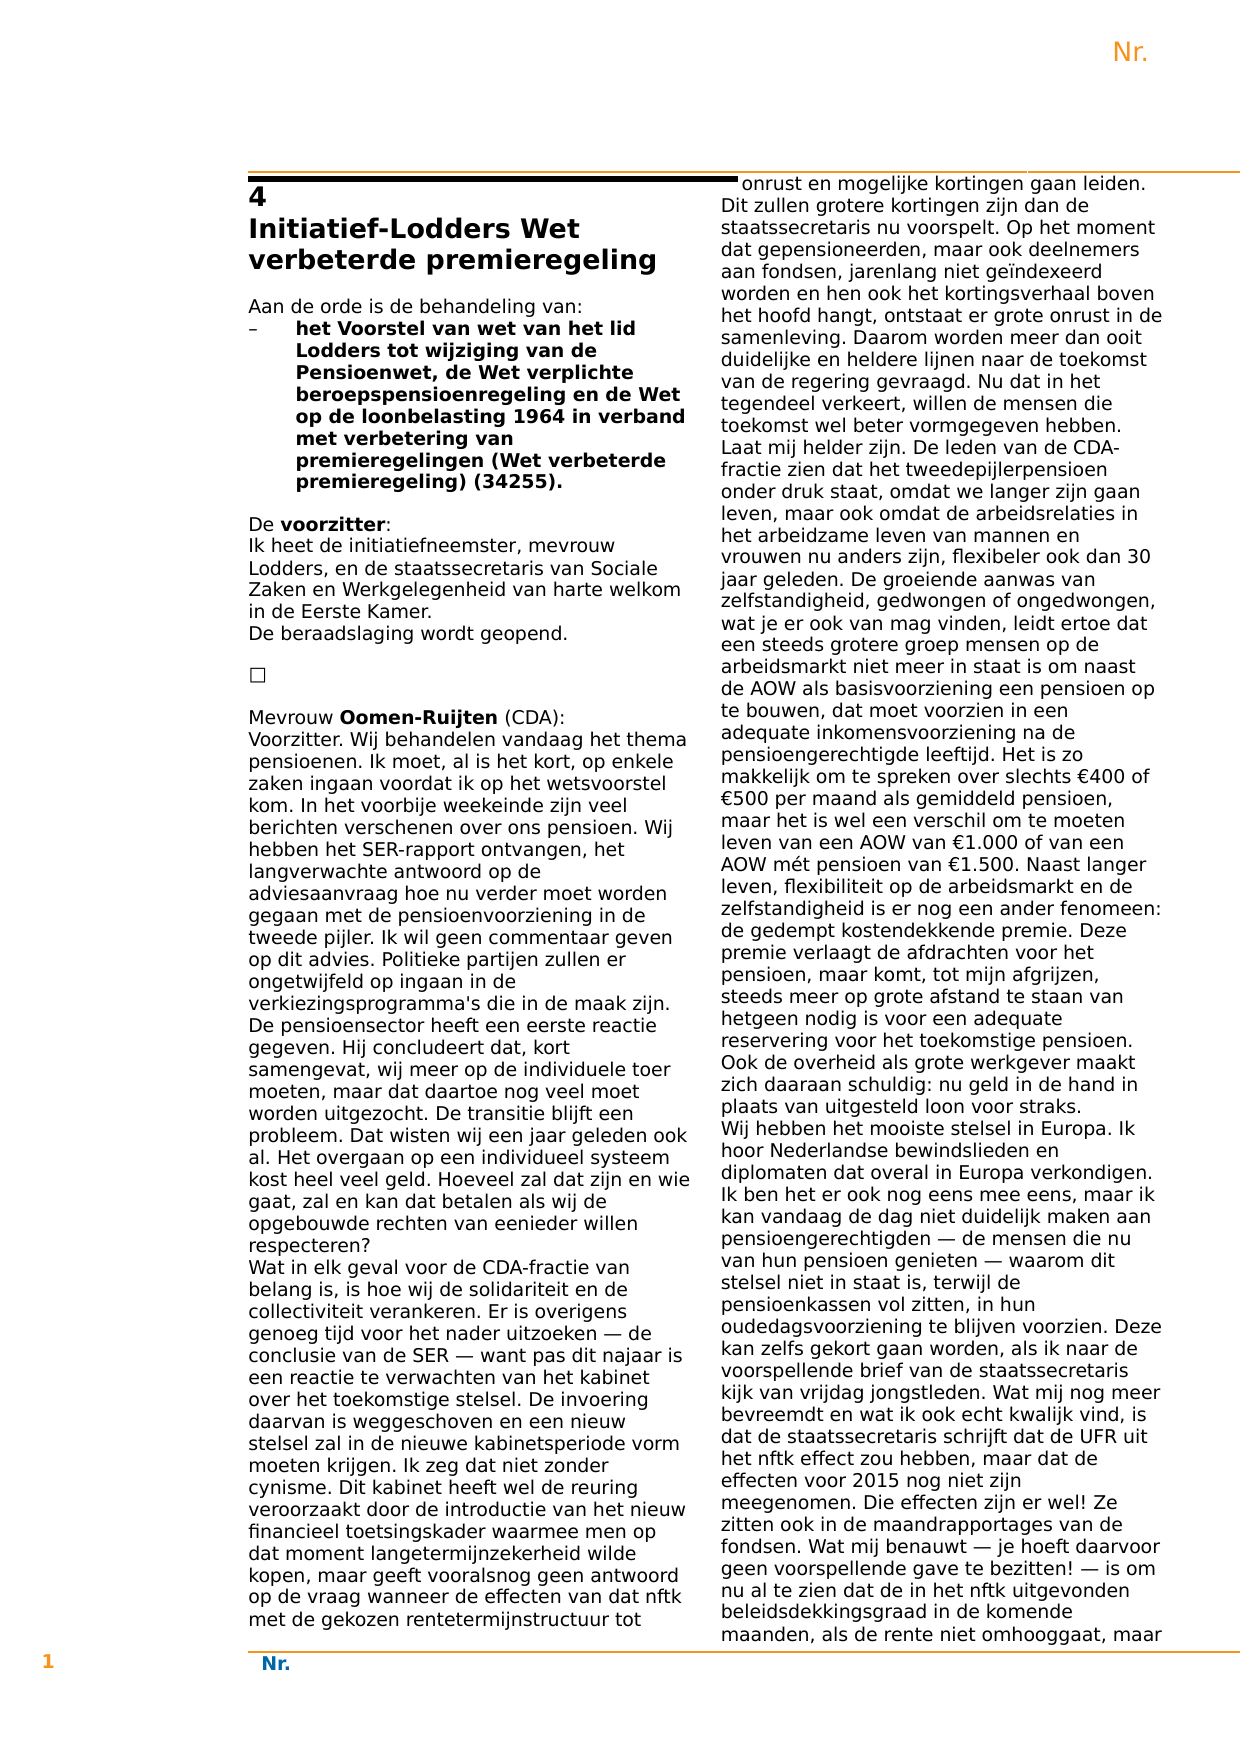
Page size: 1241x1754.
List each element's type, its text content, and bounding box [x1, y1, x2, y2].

text De voorzitter: [248, 513, 691, 535]
text Mevrouw Oomen-Ruijten (CDA): [248, 707, 691, 729]
text Wij hebben het mooiste stelsel in Europa. Ik hoor Nederlandse bewindslieden en diplomaten dat overal in Europa verkondigen. Ik ben het er ook nog eens mee eens, maar ik kan vandaag de dag niet duidelijk maken aan pensioengerechtigden — de mensen die nu van hun pensioen genieten — waarom dit stelsel niet in staat is, terwijl de pensioenkassen vol zitten, in hun oudedagsvoorziening te blijven voorzien. Deze kan zelfs gekort gaan worden, als ik naar de voorspellende brief van de staatssecretaris kijk van vrijdag jongstleden. Wat mij nog meer bevreemdt en wat ik ook echt kwalijk vind, is dat de staatssecretaris schrijft dat de UFR uit het nftk effect zou hebben, maar dat de effecten voor 2015 nog niet zijn meegenomen. Die effecten zijn er wel! Ze zitten ook in de maandrapportages van de fondsen. Wat mij benauwt — je hoeft daarvoor geen voorspellende gave te bezitten! — is om nu al te zien dat de in het nftk uitgevonden beleidsdekkingsgraad in de komende maanden, als de rente niet omhooggaat, maar [721, 1118, 1163, 1645]
text Laat mij helder zijn. De leden van de CDA-fractie zien dat het tweedepijlerpensioen onder druk staat, omdat we langer zijn gaan leven, maar ook omdat de arbeidsrelaties in het arbeidzame leven van mannen en vrouwen nu anders zijn, flexibeler ook dan 30 jaar geleden. De groeiende aanwas van zelfstandigheid, gedwongen of ongedwongen, wat je er ook van mag vinden, leidt ertoe dat een steeds grotere groep mensen op de arbeidsmarkt niet meer in staat is om naast de AOW als basisvoorziening een pensioen op te bouwen, dat moet voorzien in een adequate inkomensvoorziening na de pensioengerechtigde leeftijd. Het is zo makkelijk om te spreken over slechts €400 of €500 per maand als gemiddeld pensioen, maar het is wel een verschil om te moeten leven van een AOW van €1.000 of van een AOW mét pensioen van €1.500. Naast langer leven, flexibiliteit op de arbeidsmarkt en de zelfstandigheid is er nog een ander fenomeen: de gedempt kostendekkende premie. Deze premie verlaagt de afdrachten voor het pensioen, maar komt, tot mijn afgrijzen, steeds meer op grote afstand te staan van hetgeen nodig is voor een adequate reservering voor het toekomstige pensioen. Ook de overheid als grote werkgever maakt zich daaraan schuldig: nu geld in de hand in plaats van uitgesteld loon voor straks. [721, 437, 1163, 1118]
text De beraadslaging wordt geopend. [248, 623, 691, 645]
title 4 Initiatief-Lodders Wet verbeterde premieregeling [248, 182, 691, 276]
text ⬜ [248, 665, 691, 687]
text Wat in elk geval voor de CDA-fractie van belang is, is hoe wij de solidariteit en de collectiviteit verankeren. Er is overigens genoeg tijd voor het nader uitzoeken — de conclusie van de SER — want pas dit najaar is een reactie te verwachten van het kabinet over het toekomstige stelsel. De invoering daarvan is weggeschoven en een nieuw stelsel zal in de nieuwe kabinetsperiode vorm moeten krijgen. Ik zeg dat niet zonder cynisme. Dit kabinet heeft wel de reuring veroorzaakt door de introductie van het nieuw financieel toetsingskader waarmee men op dat moment langetermijnzekerheid wilde kopen, maar geeft vooralsnog geen antwoord op de vraag wanneer de effecten van dat nftk met de gekozen rentetermijnstructuur tot [248, 1257, 691, 1630]
text Voorzitter. Wij behandelen vandaag het thema pensioenen. Ik moet, al is het kort, op enkele zaken ingaan voordat ik op het wetsvoorstel kom. In het voorbije weekeinde zijn veel berichten verschenen over ons pensioen. Wij hebben het SER-rapport ontvangen, het langverwachte antwoord op de adviesaanvraag hoe nu verder moet worden gegaan met de pensioenvoorziening in de tweede pijler. Ik wil geen commentaar geven op dit advies. Politieke partijen zullen er ongetwijfeld op ingaan in de verkiezingsprogramma's die in de maak zijn. De pensioensector heeft een eerste reactie gegeven. Hij concludeert dat, kort samengevat, wij meer op de individuele toer moeten, maar dat daartoe nog veel moet worden uitgezocht. De transitie blijft een probleem. Dat wisten wij een jaar geleden ook al. Het overgaan op een individueel systeem kost heel veel geld. Hoeveel zal dat zijn en wie gaat, zal en kan dat betalen als wij de opgebouwde rechten van eenieder willen respecteren? [248, 729, 691, 1257]
list het Voorstel van wet van het lid Lodders tot wijziging van de Pensioenwet, de Wet verplichte beroepspensioenregeling en de Wet op de loonbelasting 1964 in verband met verbetering van premieregelingen (Wet verbeterde premieregeling) (34255). [248, 318, 691, 493]
text Aan de orde is de behandeling van: [248, 296, 691, 318]
text Ik heet de initiatiefneemster, mevrouw Lodders, en de staatssecretaris van Sociale Zaken en Werkgelegenheid van harte welkom in de Eerste Kamer. [248, 535, 691, 623]
text onrust en mogelijke kortingen gaan leiden. Dit zullen grotere kortingen zijn dan de staatssecretaris nu voorspelt. Op het moment dat gepensioneerden, maar ook deelnemers aan fondsen, jarenlang niet geïndexeerd worden en hen ook het kortingsverhaal boven het hoofd hangt, ontstaat er grote onrust in de samenleving. Daarom worden meer dan ooit duidelijke en heldere lijnen naar de toekomst van de regering gevraagd. Nu dat in het tegendeel verkeert, willen de mensen die toekomst wel beter vormgegeven hebben. [721, 173, 1163, 437]
